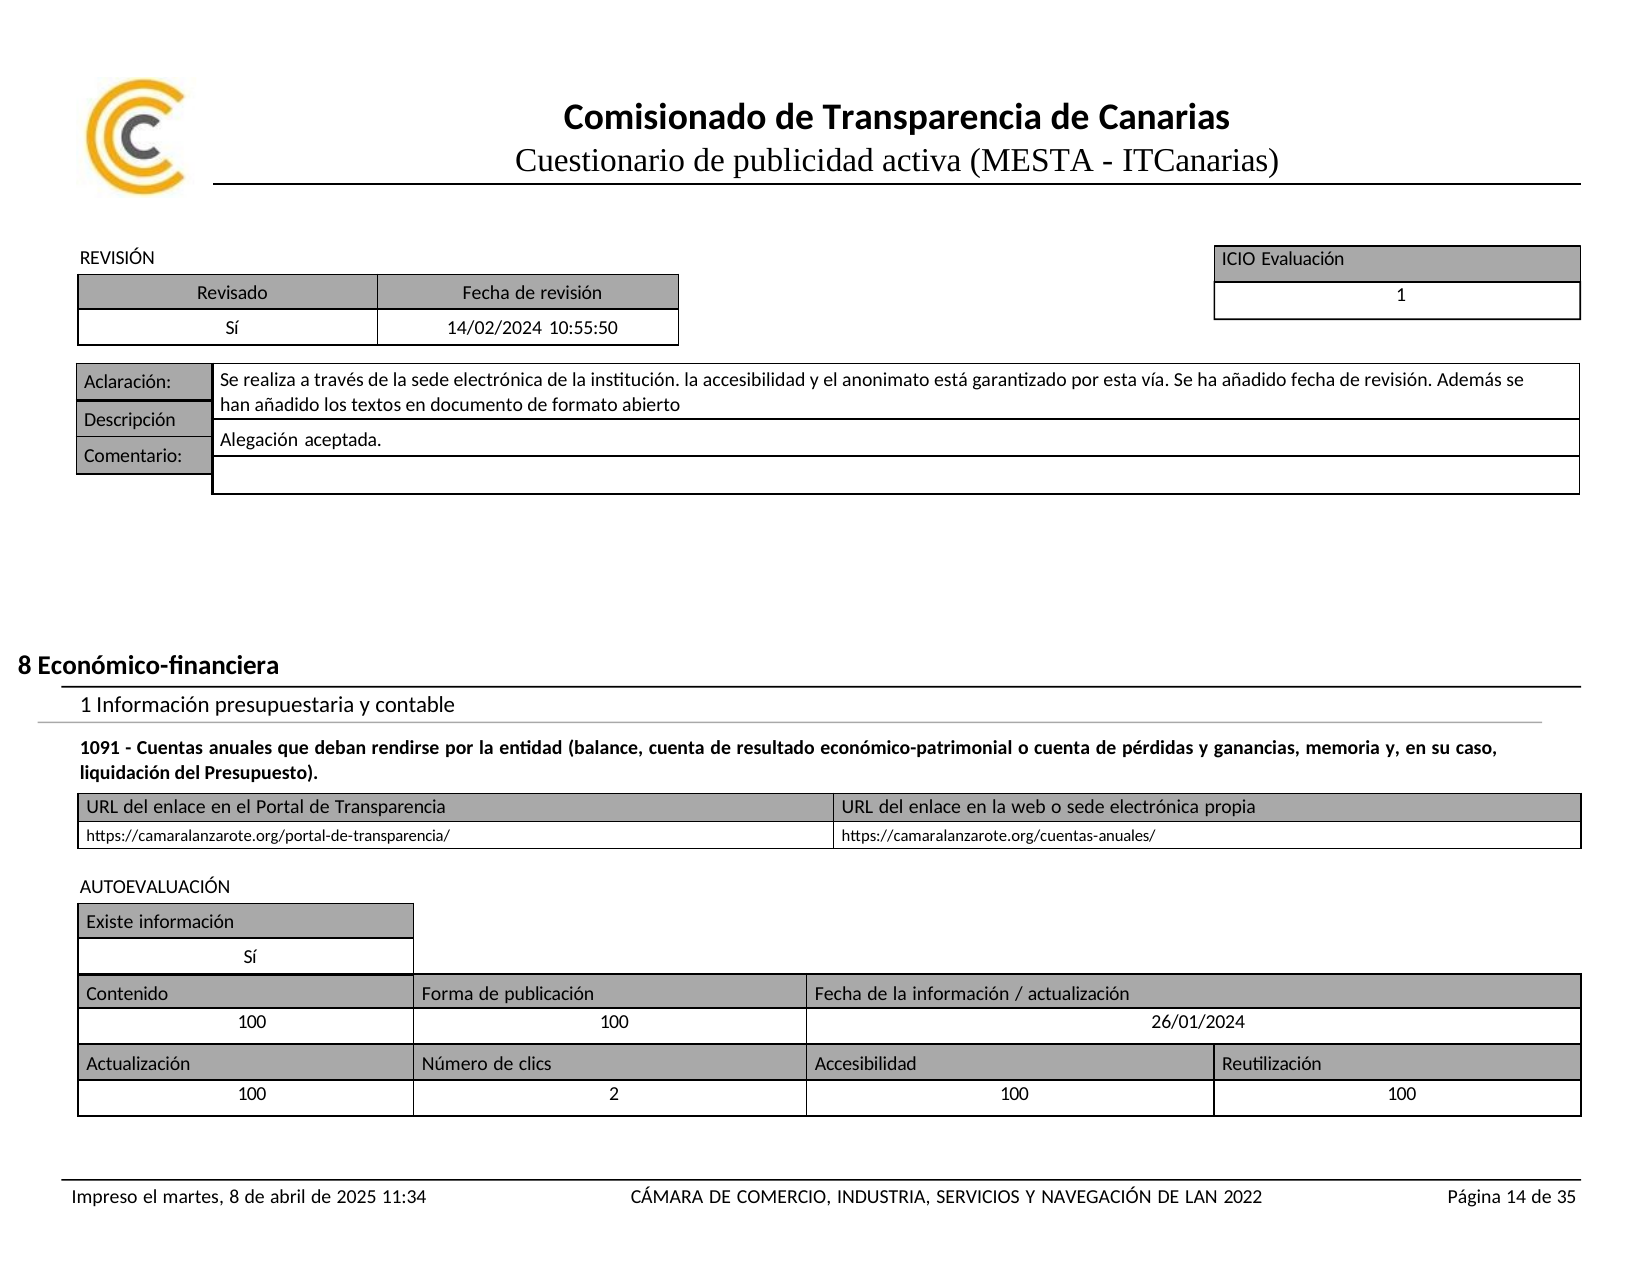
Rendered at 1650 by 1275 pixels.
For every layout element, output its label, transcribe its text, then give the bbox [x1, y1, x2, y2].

table_header Fecha de revisión [378, 275, 678, 308]
table_cell Fecha de la información / actualización [807, 975, 1580, 1007]
table_cell Actualización [79, 1045, 413, 1079]
table_header URL del enlace en el Portal de Transparencia [79, 794, 833, 821]
table_header Existe información [79, 904, 413, 937]
table_header URL del enlace en la web o sede electrónica propia [834, 794, 1580, 821]
table_cell 14/02/2024 10:55:50 [378, 310, 678, 344]
table_cell Sí [79, 939, 413, 973]
table_cell https://camaralanzarote.org/cuentas-anuales/ [834, 822, 1580, 847]
text [1581, 245, 1612, 269]
table_cell 100 [414, 1009, 806, 1043]
table_header [414, 903, 1581, 973]
table_cell Descripción [77, 402, 211, 436]
table_cell Sí [79, 310, 377, 344]
table_cell Reutilización [1215, 1045, 1580, 1079]
table_cell [76, 475, 211, 493]
table_cell 100 [79, 1081, 413, 1115]
table_cell Contenido [79, 976, 413, 1007]
text REVISIÓN [79, 245, 1214, 269]
text 1091 - Cuentas anuales que deban rendirse por la entidad (balance, cuenta de resultado económico-patrimonial o cuenta de pérdidas y ganancias, memoria y, en su caso, liquidación del Presupuesto). [79, 735, 1564, 784]
table_cell Número de clics [414, 1045, 806, 1079]
table_cell Accesibilidad [807, 1045, 1213, 1079]
subtitle 1 Información presupuestaria y contable [79, 690, 1612, 718]
text AUTOEVALUACIÓN [79, 874, 1612, 899]
table_cell 2 [414, 1081, 806, 1115]
table_cell https://camaralanzarote.org/portal-de-transparencia/ [79, 822, 833, 847]
table_cell [214, 457, 1579, 493]
list Económico-financiera [18, 648, 1612, 681]
table_cell Forma de publicación [414, 975, 806, 1007]
table_header Aclaración: [77, 364, 211, 399]
table_header Revisado [79, 275, 377, 308]
table_cell 100 [1215, 1081, 1580, 1115]
table_cell Comentario: [77, 437, 211, 473]
table_cell 100 [807, 1081, 1213, 1115]
table_cell 100 [79, 1009, 413, 1043]
table_cell Alegación aceptada. [214, 420, 1579, 455]
table_cell 26/01/2024 [807, 1009, 1580, 1043]
table_header Se realiza a través de la sede electrónica de la institución. la accesibilidad y el anonimato está garantizado por esta vía. Se ha añadido fecha de revisión. Además se han añadido los textos en documento de formato abierto [214, 364, 1579, 418]
